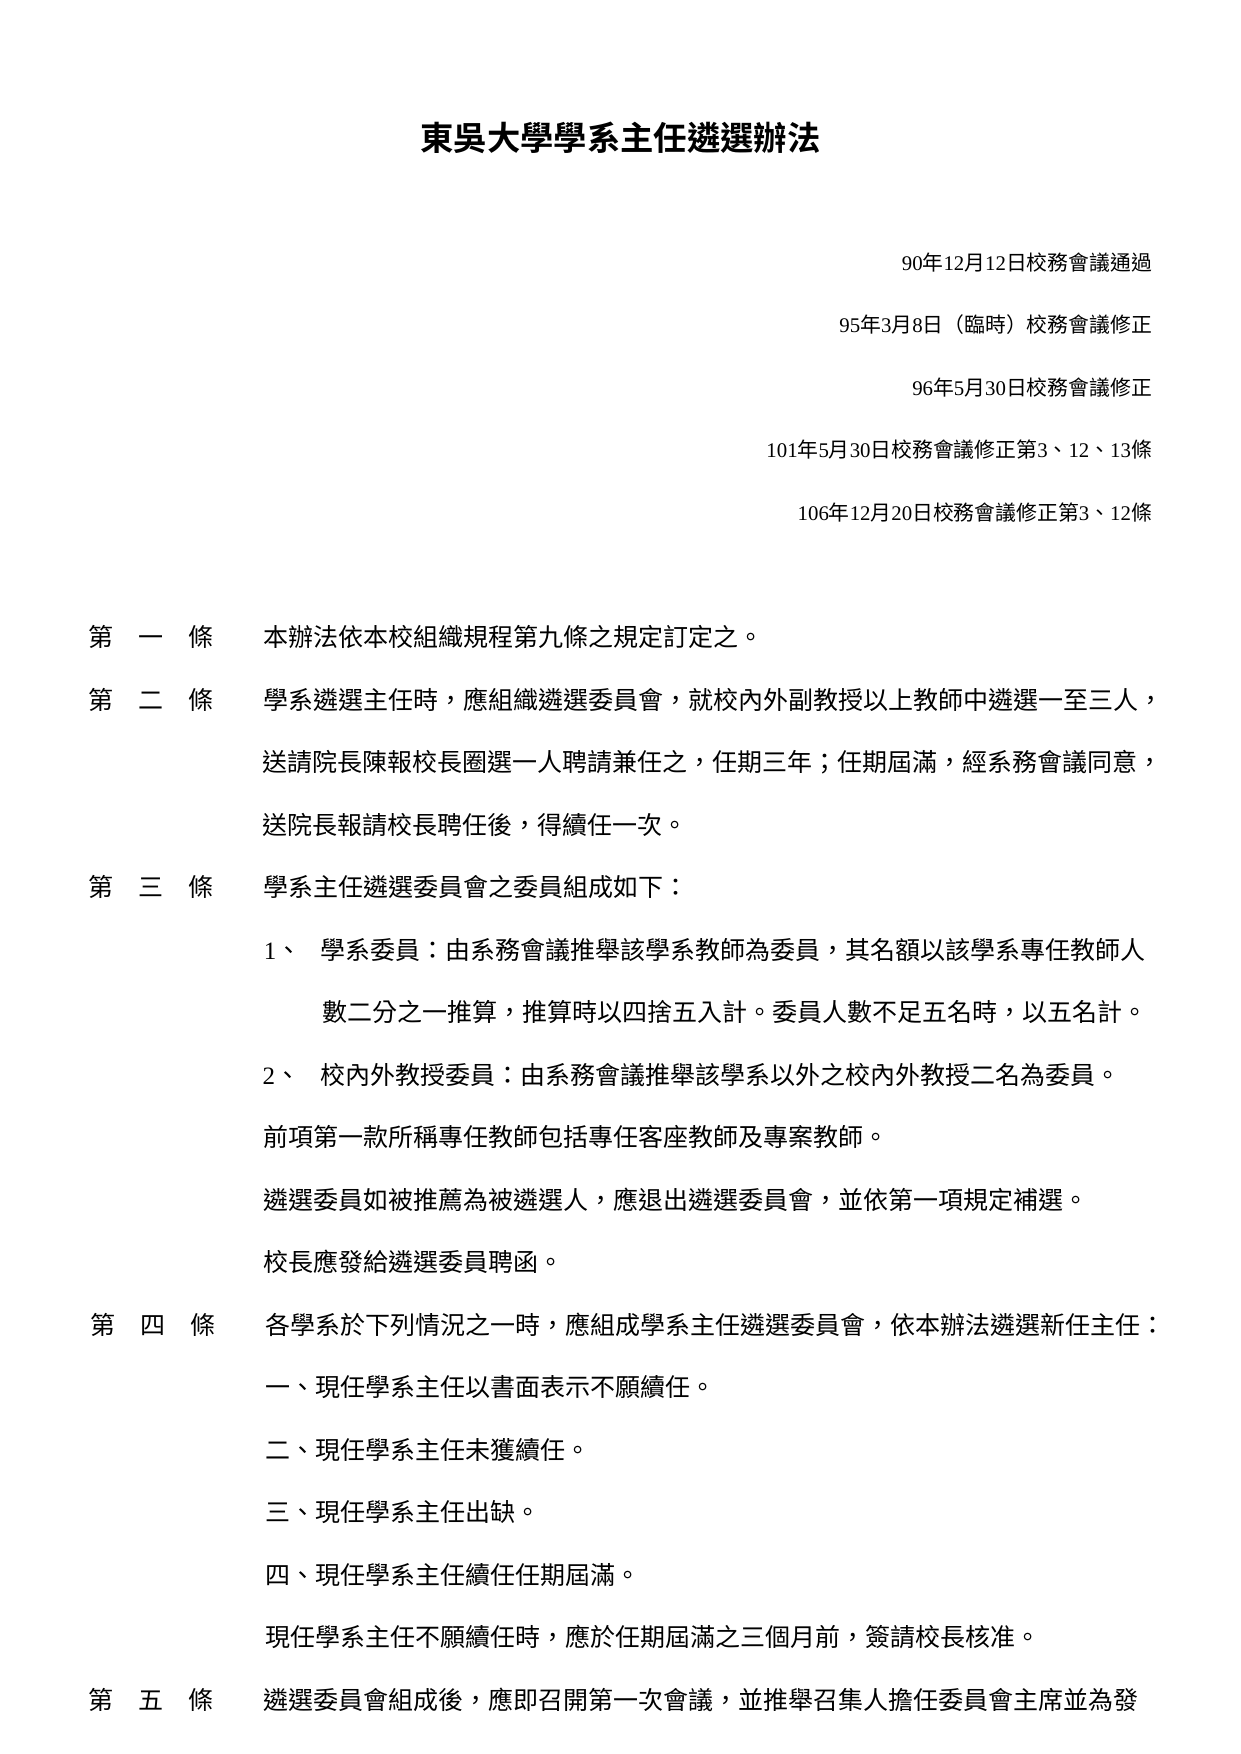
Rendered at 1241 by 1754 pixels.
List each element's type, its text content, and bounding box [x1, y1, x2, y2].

text 第 四 條 各學系於下列情況之一時，應組成學系主任遴選委員會，依本辦法遴選新任主任： [90, 1282, 1152, 1344]
text 106年12月20日校務會議修正第3、12條 [576, 469, 1152, 532]
text 一、現任學系主任以書面表示不願續任。 [265, 1344, 1152, 1407]
list 校內外教授委員：由系務會議推舉該學系以外之校內外教授二名為委員。 [262, 1032, 1152, 1094]
text 90年12月12日校務會議通過 95年3月8日（臨時）校務會議修正 96年5月30日校務會議修正 [576, 219, 1152, 407]
text 第 一 條 本辦法依本校組織規程第九條之規定訂定之。 [89, 594, 1152, 657]
text 現任學系主任不願續任時，應於任期屆滿之三個月前，簽請校長核准。 [265, 1594, 1152, 1657]
text 二、現任學系主任未獲續任。 [265, 1407, 1152, 1469]
text 第 二 條 學系遴選主任時，應組織遴選委員會，就校內外副教授以上教師中遴選一至三人，送請院長陳報校長圈選一人聘請兼任之，任期三年；任期屆滿，經系務會議同意，送院長報請校長聘任後，得續任一次。 [89, 657, 1152, 844]
list 學系委員：由系務會議推舉該學系教師為委員，其名額以該學系專任教師人數二分之一推算，推算時以四捨五入計。委員人數不足五名時，以五名計。 [264, 907, 1152, 1032]
text 遴選委員如被推薦為被遴選人，應退出遴選委員會，並依第一項規定補選。 [263, 1157, 1152, 1219]
text 三、現任學系主任出缺。 [265, 1469, 1152, 1532]
text 第 五 條 遴選委員會組成後，應即召開第一次會議，並推舉召集人擔任委員會主席並為發 [89, 1657, 1152, 1719]
text 第 三 條 學系主任遴選委員會之委員組成如下： [89, 844, 1152, 907]
text 前項第一款所稱專任教師包括專任客座教師及專案教師。 [263, 1094, 1152, 1157]
text 校長應發給遴選委員聘函。 [263, 1219, 1152, 1282]
text 101年5月30日校務會議修正第3、12、13條 [576, 407, 1152, 469]
text 東吳大學學系主任遴選辦法 [89, 94, 1152, 157]
text 四、現任學系主任續任任期屆滿。 [265, 1532, 1152, 1594]
